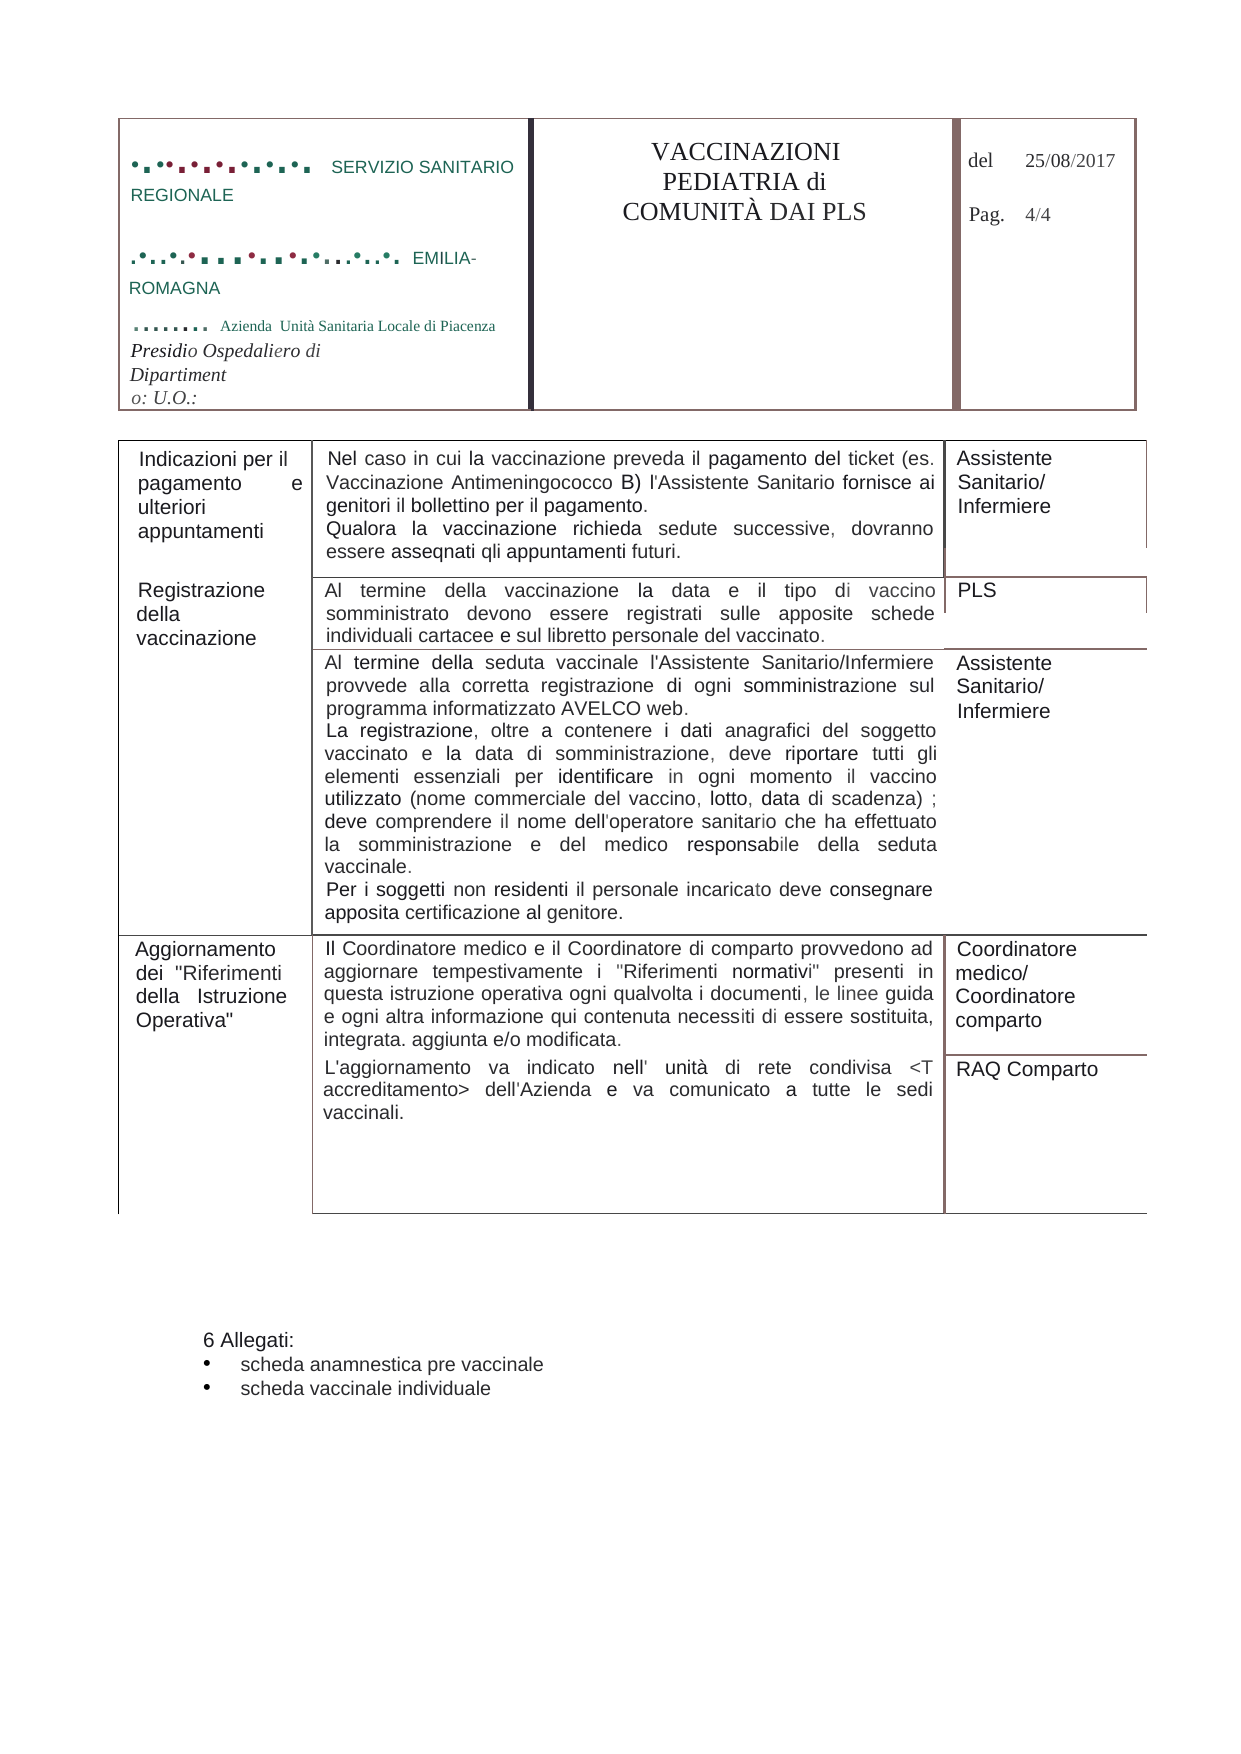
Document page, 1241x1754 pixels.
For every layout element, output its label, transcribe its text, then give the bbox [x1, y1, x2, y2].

table_cell Assistente Sanitario/ Infermiere [944, 650, 1147, 934]
list scheda anamnestica pre vaccinale [189, 1352, 1122, 1376]
table_cell Il Coordinatore medico e il Coordinatore di comparto provvedono ad aggiornare tempestivamente i "Riferimenti normativi" presenti in questa istruzione operativa ogni qualvolta i documenti, le linee guida e ogni altra informazione qui contenuta necessiti di essere sostituita, integrata. aggiunta e/o modificata. [313, 936, 943, 1055]
table_cell Registrazione della vaccinazione [119, 577, 311, 935]
table_cell L'aggiornamento va indicato nell' unità di rete condivisa <T accreditamento> dell'Azienda e va comunicato a tutte le sedi vaccinali. [313, 1055, 943, 1213]
text 6 Allegati: [203, 1328, 1122, 1352]
table_header VACCINAZIONI PEDIATRIA di COMUNITÀ DAI PLS [534, 119, 952, 409]
table_header del 25/08/2017 Pag. 4/4 [961, 119, 1134, 409]
table_header •.••.•.•.•.•.•. SERVIZIO SANITARIO REGIONALE .•..•.•...•..•.•...•..•. EMILIA-ROMAGNA ........ Azienda Unità Sanitaria Locale di Piacenza Presidio Ospedaliero di Dipartiment o: U.O.: [120, 119, 528, 409]
table_cell Aggiornamento dei "Riferimenti della Istruzione Operativa" [119, 936, 312, 1214]
table_cell PLS [946, 578, 1146, 613]
table_cell [944, 613, 1147, 648]
table_header Assistente Sanitario/ Infermiere [946, 441, 1146, 548]
list scheda vaccinale individuale [189, 1377, 1122, 1401]
table_cell [946, 548, 1147, 576]
table_header Nel caso in cui la vaccinazione preveda il pagamento del ticket (es. Vaccinazione Antimeningococco B) l'Assistente Sanitario fornisce ai genitori il bollettino per il pagamento. Qualora la vaccinazione richieda sedute successive, dovranno essere asseqnati qli appuntamenti futuri. [313, 441, 943, 577]
table_cell Al termine della vaccinazione la data e il tipo di vaccino somministrato devono essere registrati sulle apposite schede individuali cartacee e sul libretto personale del vaccinato. [313, 578, 944, 649]
table_cell RAQ Comparto [946, 1056, 1147, 1213]
table_header Indicazioni per il pagamento e ulteriori appuntamenti [119, 441, 311, 577]
table_cell Coordinatore medico/ Coordinatore comparto [946, 936, 1147, 1054]
table_cell Al termine della seduta vaccinale l'Assistente Sanitario/Infermiere provvede alla corretta registrazione di ogni somministrazione sul programma informatizzato AVELCO web. La registrazione, oltre a contenere i dati anagrafici del soggetto vaccinato e la data di somministrazione, deve riportare tutti gli elementi essenziali per identificare in ogni momento il vaccino utilizzato (nome commerciale del vaccino, lotto, data di scadenza) ; deve comprendere il nome dell'operatore sanitario che ha effettuato la somministrazione e del medico responsabile della seduta vaccinale. Per i soggetti non residenti il personale incaricato deve consegnare apposita certificazione al genitore. [313, 650, 944, 934]
